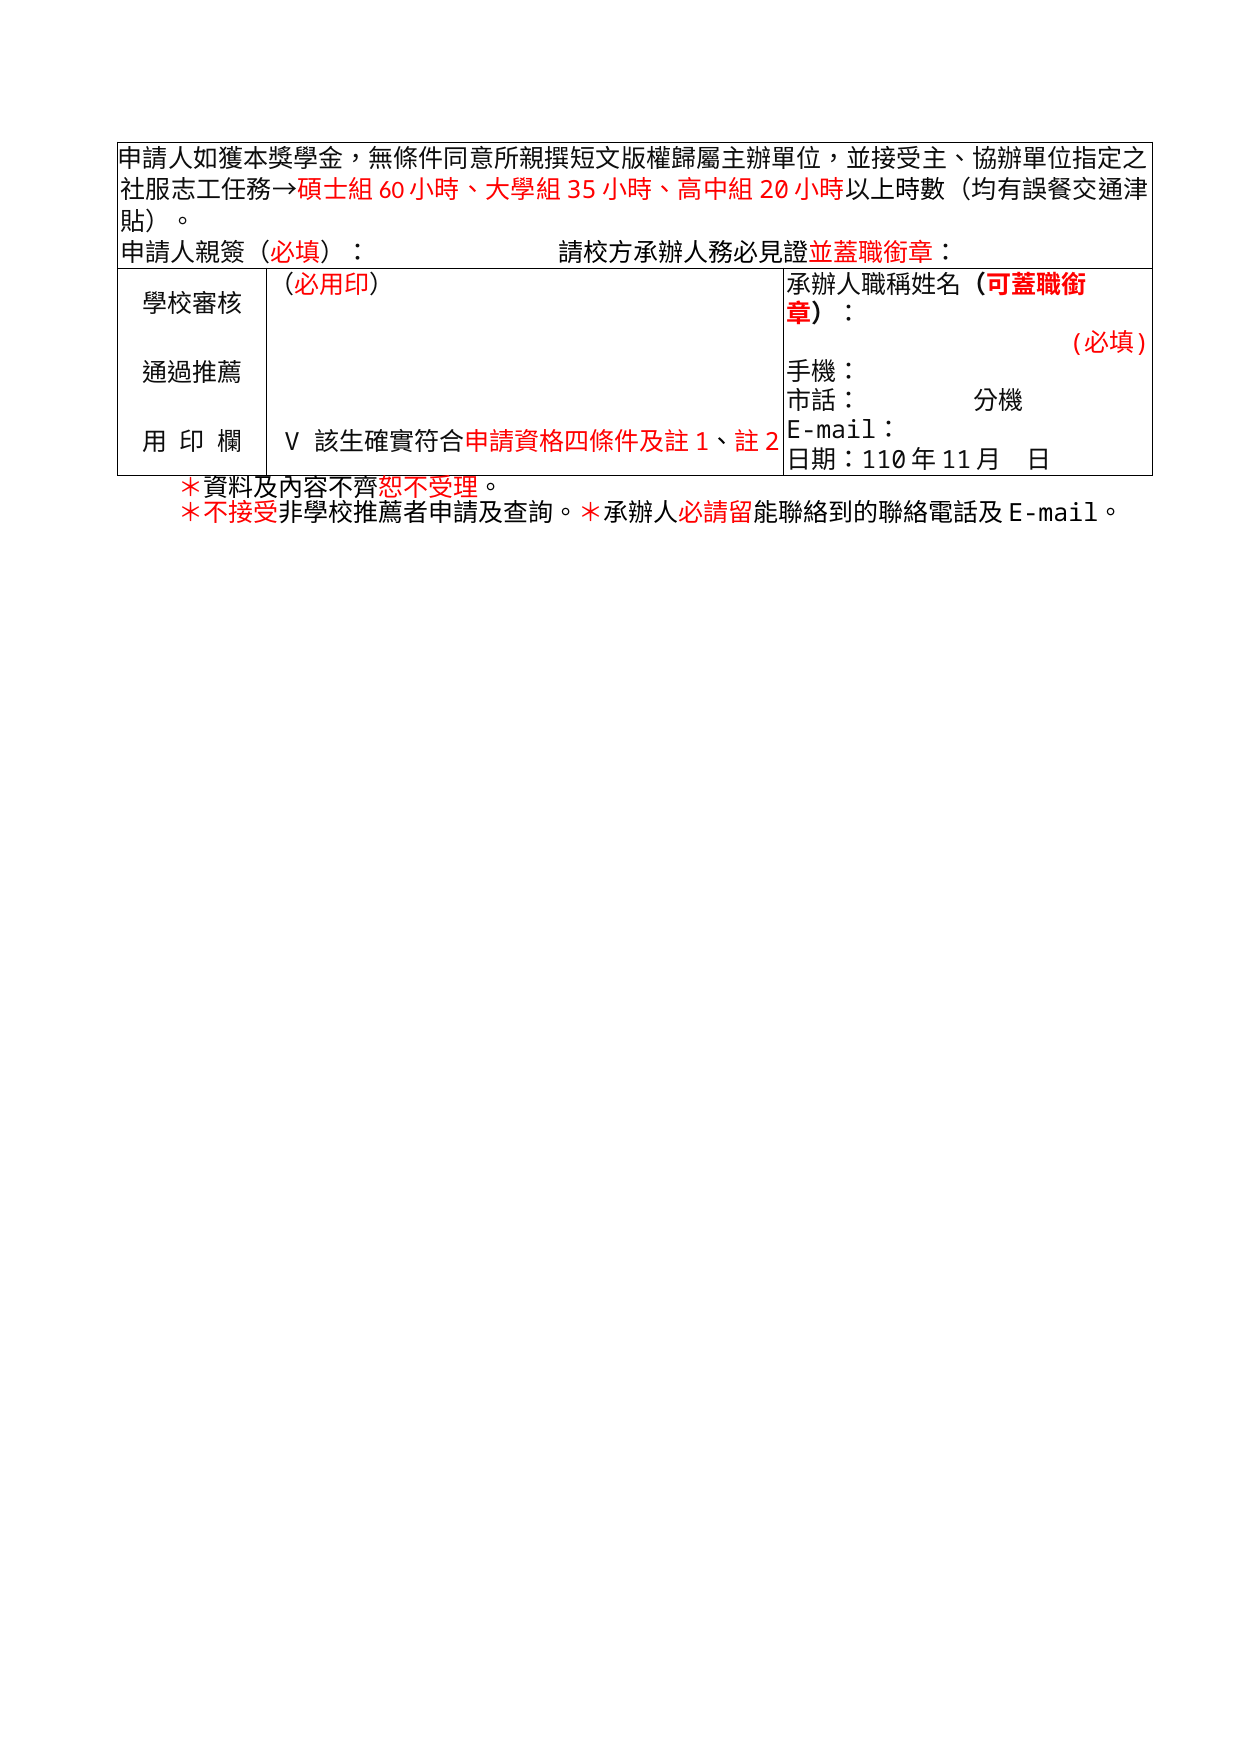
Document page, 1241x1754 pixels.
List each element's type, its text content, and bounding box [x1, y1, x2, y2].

text ＊不接受非學校推薦者申請及查詢。＊承辦人必請留能聯絡到的聯絡電話及E-mail。 [118, 501, 1152, 526]
table_cell 申請人如獲本獎學金，無條件同意所親撰短文版權歸屬主辦單位，並接受主、協辦單位指定之社服志工任務→碩士組60小時、大學組35小時、高中組20小時以上時數（均有誤餐交通津貼）。 申請人親簽（必填）： 請校方承辦人務必見證並蓋職銜章： [118, 143, 1152, 268]
table_cell 學校審核 通過推薦 用 印 欄 [118, 269, 266, 475]
text ＊資料及內容不齊恕不受理。 [118, 476, 1152, 501]
table_cell 承辦人職稱姓名（可蓋職銜章）： (必填) 手機： 市話： 分機 E-mail： 日期：110年11月 日 [784, 269, 1152, 475]
table_cell （必用印） V 該生確實符合申請資格四條件及註1、註2 [267, 269, 783, 475]
